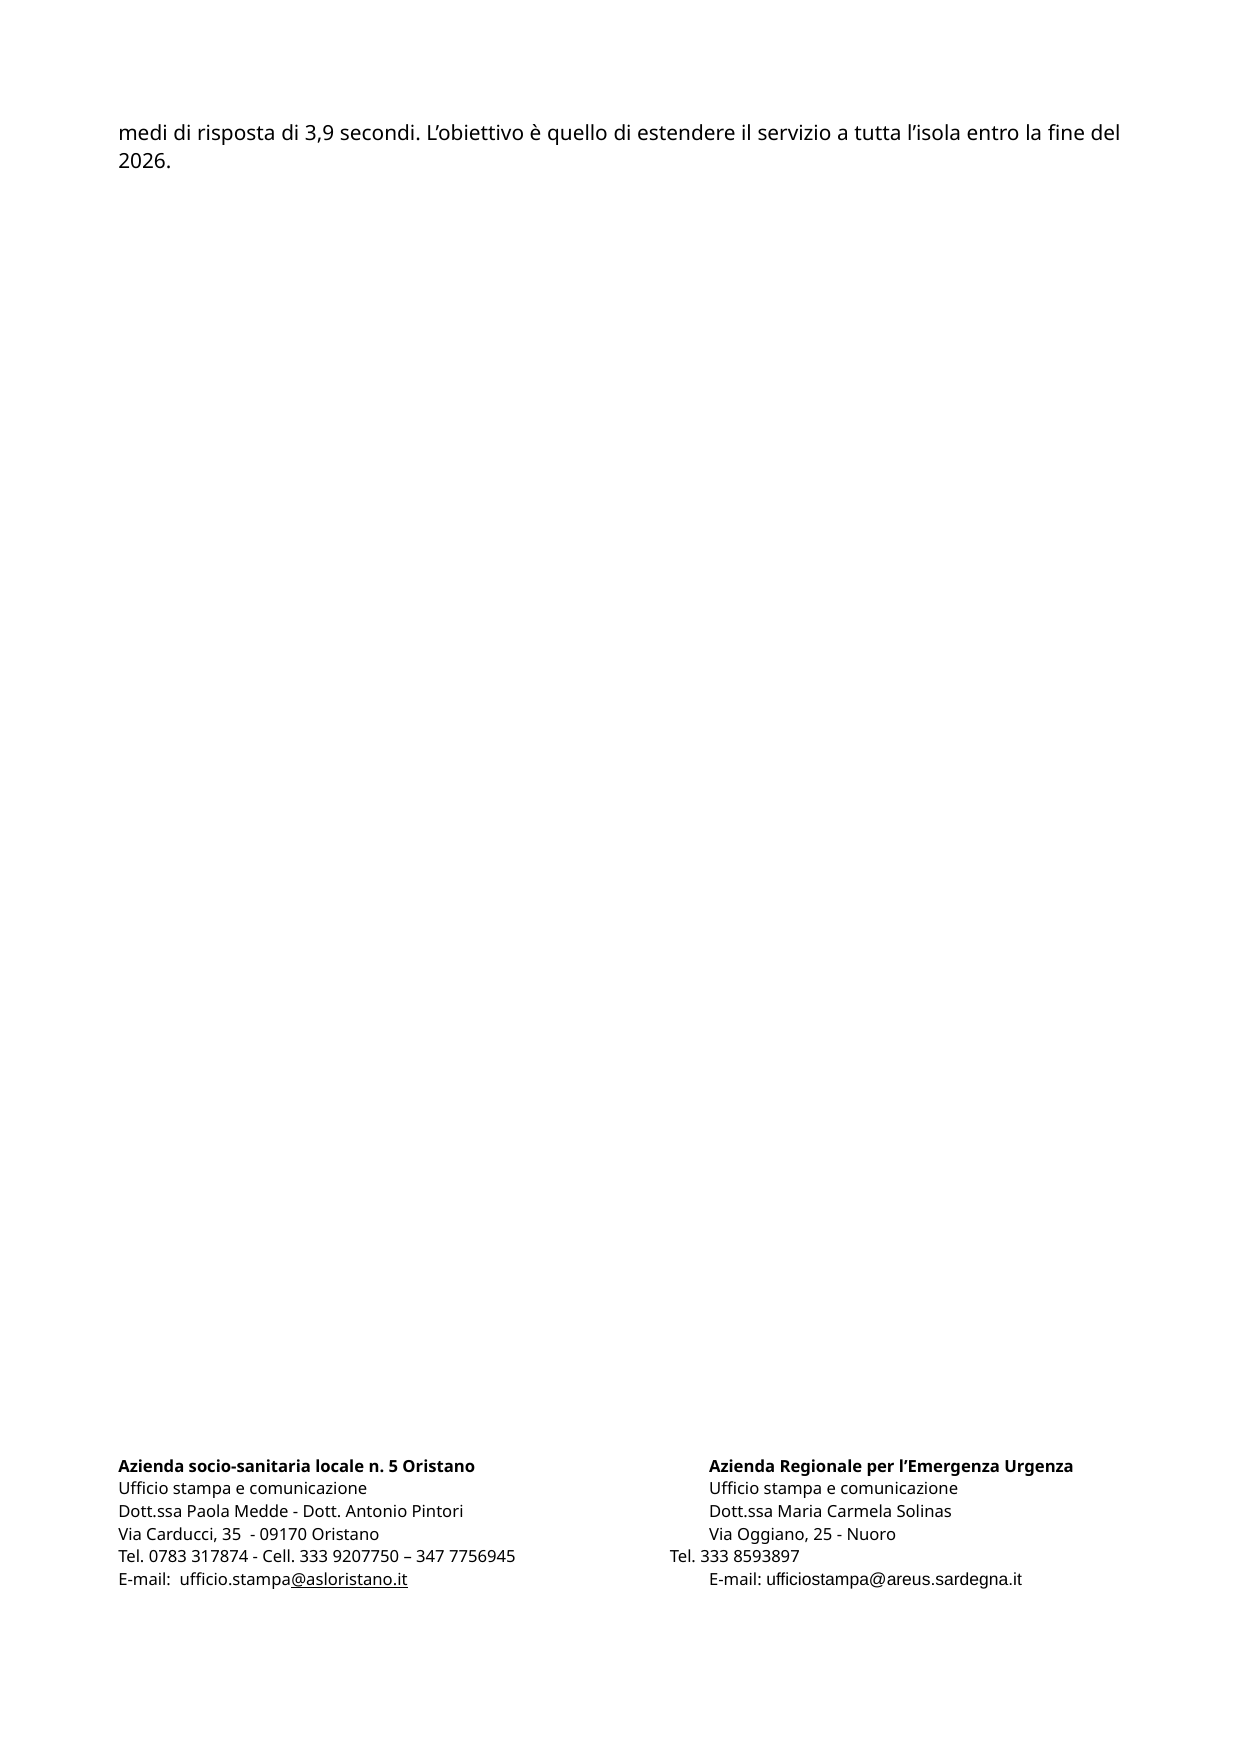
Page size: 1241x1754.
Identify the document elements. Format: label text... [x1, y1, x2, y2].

text medi di risposta di 3,9 secondi. L’obiettivo è quello di estendere il servizio a tutta l’isola entro la fine del 2026. [118, 118, 1122, 175]
